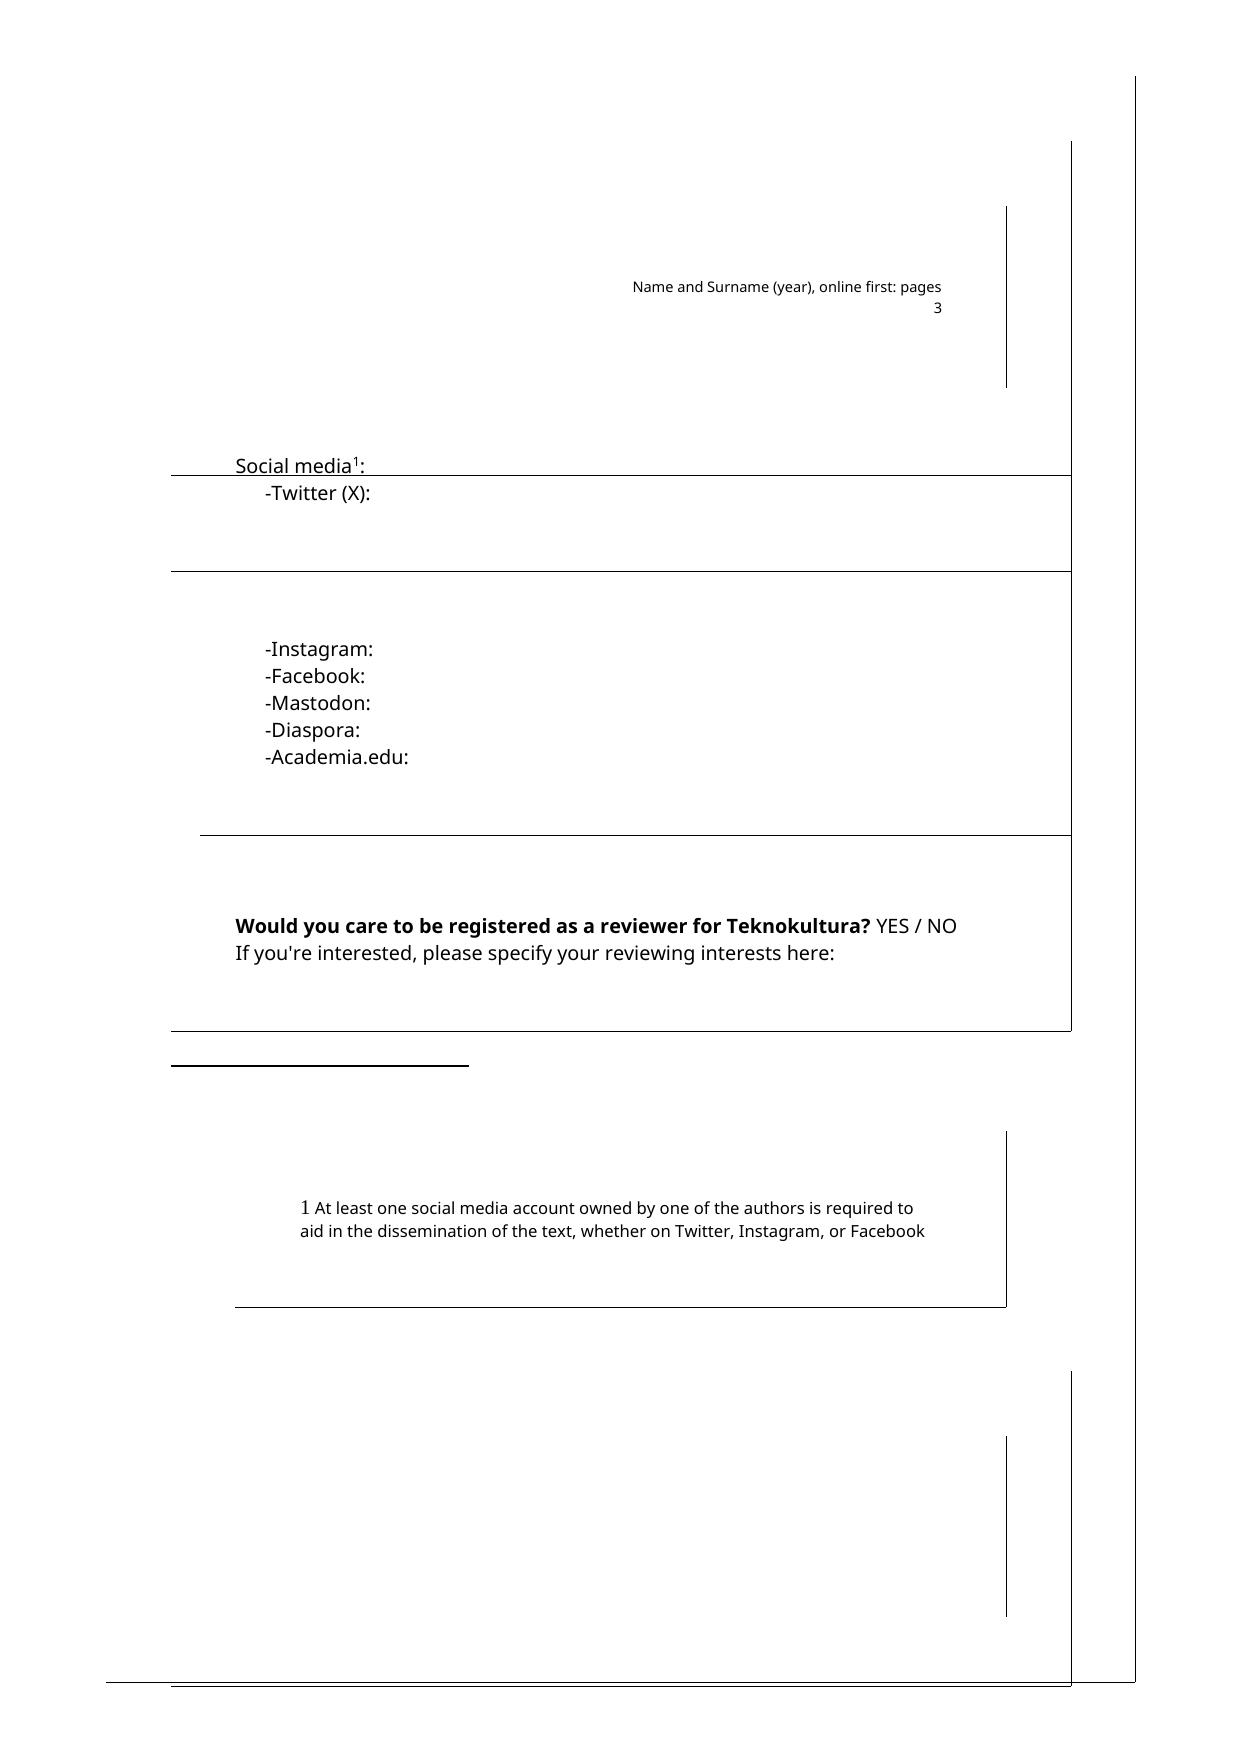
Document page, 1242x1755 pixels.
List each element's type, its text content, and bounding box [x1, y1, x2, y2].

text -Instagram: [200, 571, 1071, 662]
text -Mastodon: [200, 689, 1071, 716]
text -Facebook: [200, 662, 1071, 689]
text -Academia.edu: [200, 743, 1071, 835]
text Would you care to be registered as a reviewer for Teknokultura? YES / NO [171, 912, 1071, 939]
text -Diaspora: [200, 716, 1071, 743]
text Social media: -Twitter (X): [171, 388, 1071, 571]
text If you're interested, please specify your reviewing interests here: [171, 939, 1071, 1031]
text At least one social media account owned by one of the authors is required to aid in the dissemination of the text, whether on Twitter, Instagram, or Facebook [235, 1131, 1006, 1307]
